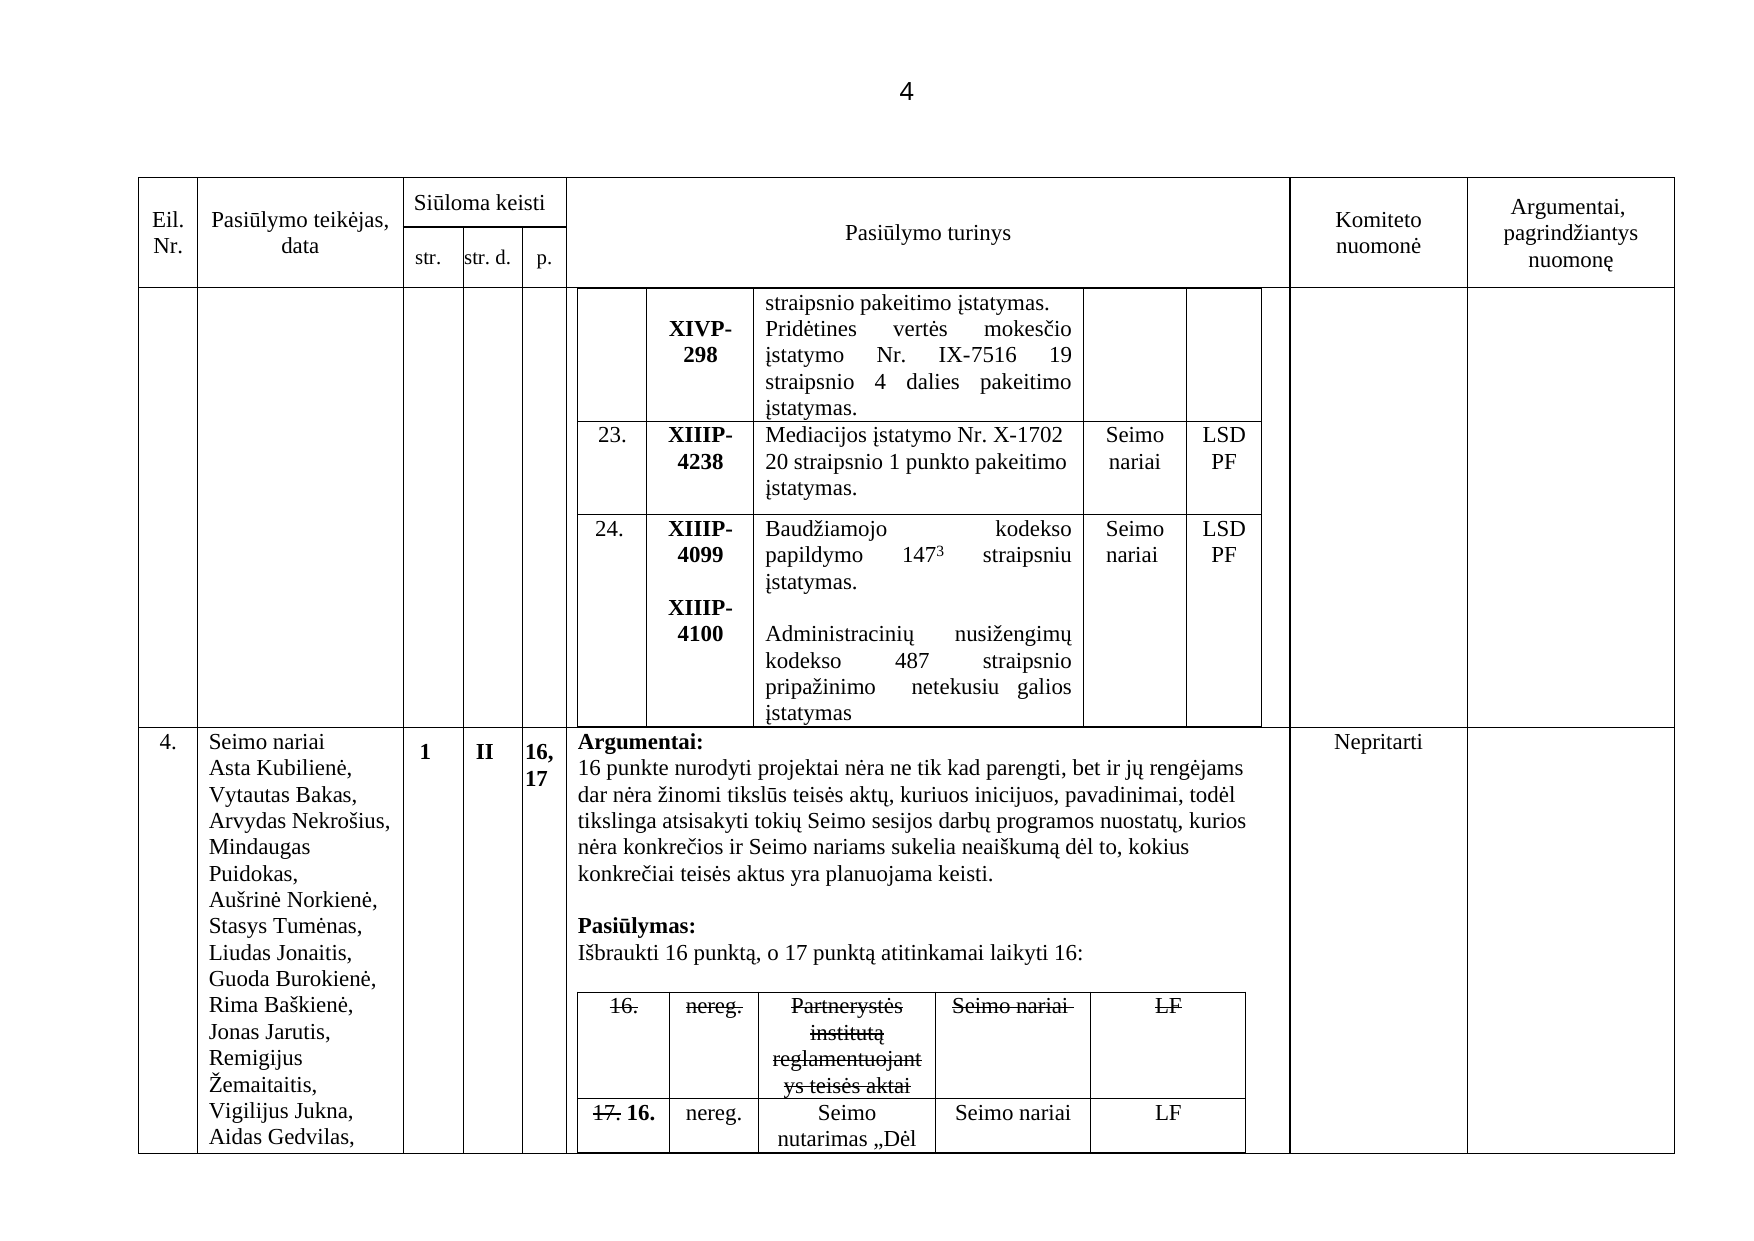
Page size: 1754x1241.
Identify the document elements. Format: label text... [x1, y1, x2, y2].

table_cell Baudžiamojo kodekso papildymo 1473 straipsniu įstatymas. Administracinių nusižengimų kodekso 487 straipsnio pripažinimo netekusiu galios įstatymas [754, 515, 1083, 726]
table_cell [1084, 289, 1186, 421]
table_cell 1 [404, 728, 463, 1153]
table_cell str. d. [464, 228, 522, 287]
table_cell [1468, 728, 1674, 1153]
table_cell [464, 288, 522, 727]
table_cell 16,17 [523, 728, 566, 1153]
table_cell 23. [578, 422, 646, 514]
table_cell XIVP-298 [647, 289, 753, 421]
table_cell [198, 288, 403, 727]
table_cell str. [404, 228, 463, 287]
table_cell p. [523, 228, 566, 287]
table_cell Seimo nariai [1084, 422, 1186, 514]
table_cell [1291, 288, 1467, 727]
table_header nereg. [670, 993, 758, 1098]
table_cell nereg. [670, 1099, 758, 1152]
table_cell Argumentai: 16 punkte nurodyti projektai nėra ne tik kad parengti, bet ir jų rengėjams dar nėra žinomi tikslūs teisės aktų, kuriuos inicijuos, pavadinimai, todėl tikslinga atsisakyti tokių Seimo sesijos darbų programos nuostatų, kurios nėra konkrečios ir Seimo nariams sukelia neaiškumą dėl to, kokius konkrečiai teisės aktus yra planuojama keisti. Pasiūlymas: Išbraukti 16 punktą, o 17 punktą atitinkamai laikyti 16: [567, 728, 1289, 1153]
table_header 16. [578, 993, 669, 1098]
table_cell [404, 288, 463, 727]
table_cell 4. [139, 728, 197, 1153]
table_cell Seimo nariai [936, 1099, 1090, 1152]
table_header Siūloma keisti [404, 178, 566, 226]
table_cell Seimo nariai [1084, 515, 1186, 726]
table_header Pasiūlymo turinys [567, 178, 1289, 287]
table_cell LSDPF [1187, 422, 1261, 514]
table_cell Mediacijos įstatymo Nr. X-1702 20 straipsnio 1 punkto pakeitimo įstatymas. [754, 422, 1083, 514]
table_cell [523, 288, 566, 727]
table_header Argumentai, pagrindžiantys nuomonę [1468, 178, 1674, 287]
table_cell [578, 289, 646, 421]
table_cell Nepritarti [1291, 728, 1467, 1153]
table_header Komiteto nuomonė [1291, 178, 1467, 287]
table_cell Seimo nutarimas „Dėl [759, 1099, 935, 1152]
table_cell XIIIP-4238 [647, 422, 753, 514]
table_cell 24. [578, 515, 646, 726]
table_header Pasiūlymo teikėjas, data [198, 178, 403, 287]
table_cell XIIIP-4099 XIIIP-4100 [647, 515, 753, 726]
table_cell LF [1091, 1099, 1245, 1152]
table_header Partnerystės institutą reglamentuojantys teisės aktai [759, 993, 935, 1098]
table_cell [1468, 288, 1674, 727]
table_cell Seimo nariai Asta Kubilienė, Vytautas Bakas, Arvydas Nekrošius, Mindaugas Puidokas, Aušrinė Norkienė, Stasys Tumėnas, Liudas Jonaitis, Guoda Burokienė, Rima Baškienė, Jonas Jarutis, Remigijus Žemaitaitis, Vigilijus Jukna, Aidas Gedvilas, [198, 728, 403, 1153]
table_header LF [1091, 993, 1245, 1098]
table_header Seimo nariai [936, 993, 1090, 1098]
table_cell [139, 288, 197, 727]
table_cell straipsnio pakeitimo įstatymas. Pridėtines vertės mokesčio įstatymo Nr. IX-7516 19 straipsnio 4 dalies pakeitimo įstatymas. [754, 289, 1083, 421]
table_cell 17. 16. [578, 1099, 669, 1152]
table_cell [1187, 289, 1261, 421]
table_cell LSDPF [1187, 515, 1261, 726]
table_header Eil. Nr. [139, 178, 197, 287]
table_cell II [464, 728, 522, 1153]
